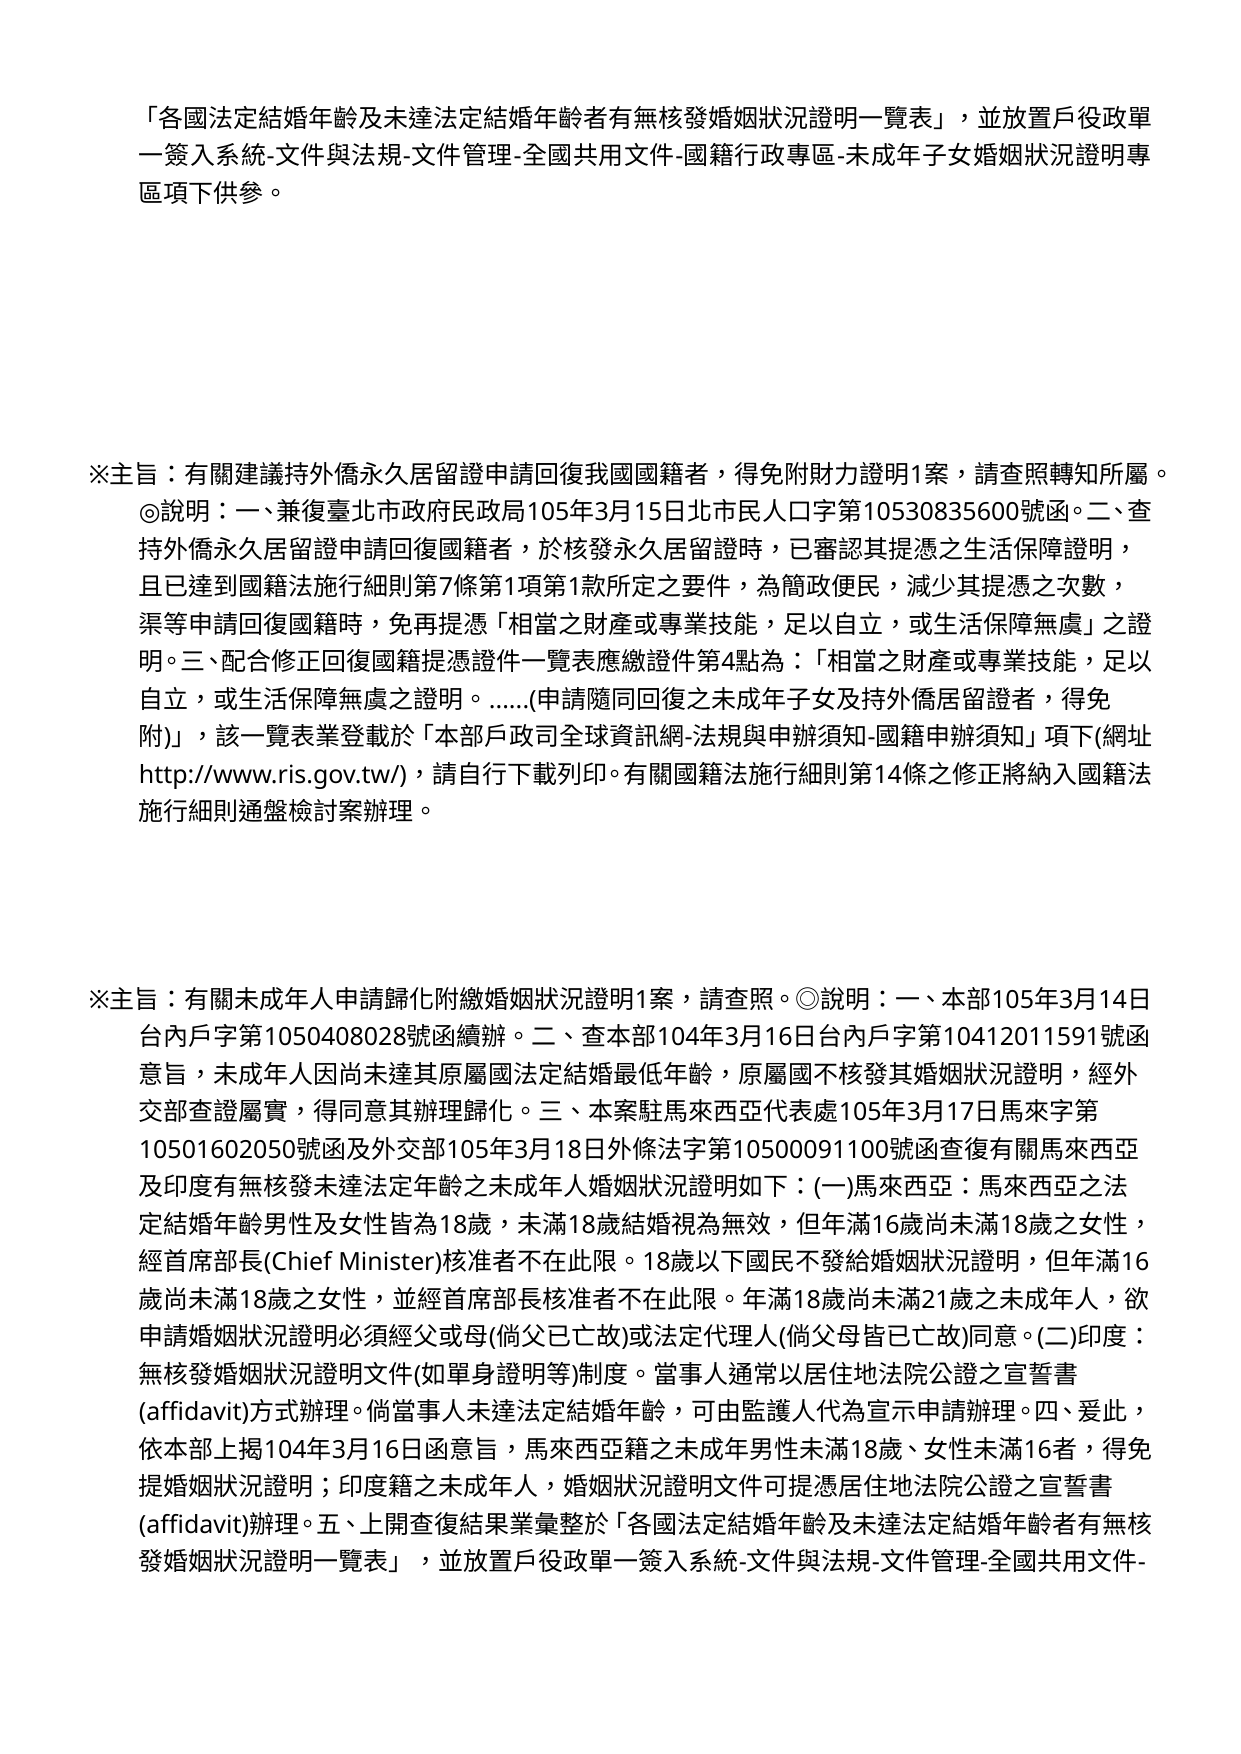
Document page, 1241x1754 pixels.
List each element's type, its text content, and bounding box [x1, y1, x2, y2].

text ※主旨：有關未成年人申請歸化附繳婚姻狀況證明1案，請查照。◎說明：一、本部105年3月14日台內戶字第1050408028號函續辦。二、查本部104年3月16日台內戶字第10412011591號函意旨，未成年人因尚未達其原屬國法定結婚最低年齡，原屬國不核發其婚姻狀況證明，經外交部查證屬實，得同意其辦理歸化。三、本案駐馬來西亞代表處105年3月17日馬來字第10501602050號函及外交部105年3月18日外條法字第10500091100號函查復有關馬來西亞及印度有無核發未達法定年齡之未成年人婚姻狀況證明如下：(一)馬來西亞：馬來西亞之法定結婚年齡男性及女性皆為18歲，未滿18歲結婚視為無效，但年滿16歲尚未滿18歲之女性，經首席部長(Chief Minister)核准者不在此限。18歲以下國民不發給婚姻狀況證明，但年滿16歲尚未滿18歲之女性，並經首席部長核准者不在此限。年滿18歲尚未滿21歲之未成年人，欲申請婚姻狀況證明必須經父或母(倘父已亡故)或法定代理人(倘父母皆已亡故)同意。(二)印度：無核發婚姻狀況證明文件(如單身證明等)制度。當事人通常以居住地法院公證之宣誓書(affidavit)方式辦理。倘當事人未達法定結婚年齡，可由監護人代為宣示申請辦理。四、爰此，依本部上揭104年3月16日函意旨，馬來西亞籍之未成年男性未滿18歲、女性未滿16者，得免提婚姻狀況證明；印度籍之未成年人，婚姻狀況證明文件可提憑居住地法院公證之宣誓書(affidavit)辦理。五、上開查復結果業彙整於「各國法定結婚年齡及未達法定結婚年齡者有無核發婚姻狀況證明一覽表」，並放置戶役政單一簽入系統-文件與法規-文件管理-全國共用文件- [89, 979, 1152, 1579]
text ※主旨：有關建議持外僑永久居留證申請回復我國國籍者，得免附財力證明1案，請查照轉知所屬。 [89, 454, 1152, 491]
text ◎說明：一、兼復臺北市政府民政局105年3月15日北市民人口字第10530835600號函。二、查持外僑永久居留證申請回復國籍者，於核發永久居留證時，已審認其提憑之生活保障證明，且已達到國籍法施行細則第7條第1項第1款所定之要件，為簡政便民，減少其提憑之次數，渠等申請回復國籍時，免再提憑「相當之財產或專業技能，足以自立，或生活保障無虞」之證明。三、配合修正回復國籍提憑證件一覽表應繳證件第4點為：「相當之財產或專業技能，足以自立，或生活保障無虞之證明。......(申請隨同回復之未成年子女及持外僑居留證者，得免附)」，該一覽表業登載於「本部戶政司全球資訊網-法規與申辦須知-國籍申辦須知」項下(網址：http://www.ris.gov.tw/)，請自行下載列印。有關國籍法施行細則第14條之修正將納入國籍法施行細則通盤檢討案辦理。 [139, 491, 1152, 829]
text ※主旨：有關未成年人申請歸化附繳婚姻狀況證明1案，請查照。◎說明：一、本部105年3月25日台內戶字第1050409923號函續辦。二、依駐新加坡代表處105年3月29日新加字第10501802320號函查復略以，新加坡無單一文件證明婚姻狀況，婚姻狀況證明文件如下：（一）已婚：婚姻註冊局核發之結婚證書；（二） 離婚：法院核發之離婚判決(divorce order) ；（三）喪偶：生死註冊局核發之死亡證書；（四）單身：需向要證機關瞭解，是否可以「婚姻註冊局並無婚姻紀錄」之結果作為單身證明。三、爰此，有關新加玻之未成年子女，如提憑婚姻註冊局核發之無婚姻紀錄證明，可作為單身證明文件。四、上開查復結果業彙整於「各國法定結婚年齡及未達法定結婚年齡者有無核發婚姻狀況證明一覽表」，並放置戶役政單一簽入系統-文件與法規-文件管理-全國共用文件-國籍行政專區-未成年子女婚姻狀況證明專區項下供參。 [89, 97, 1152, 210]
